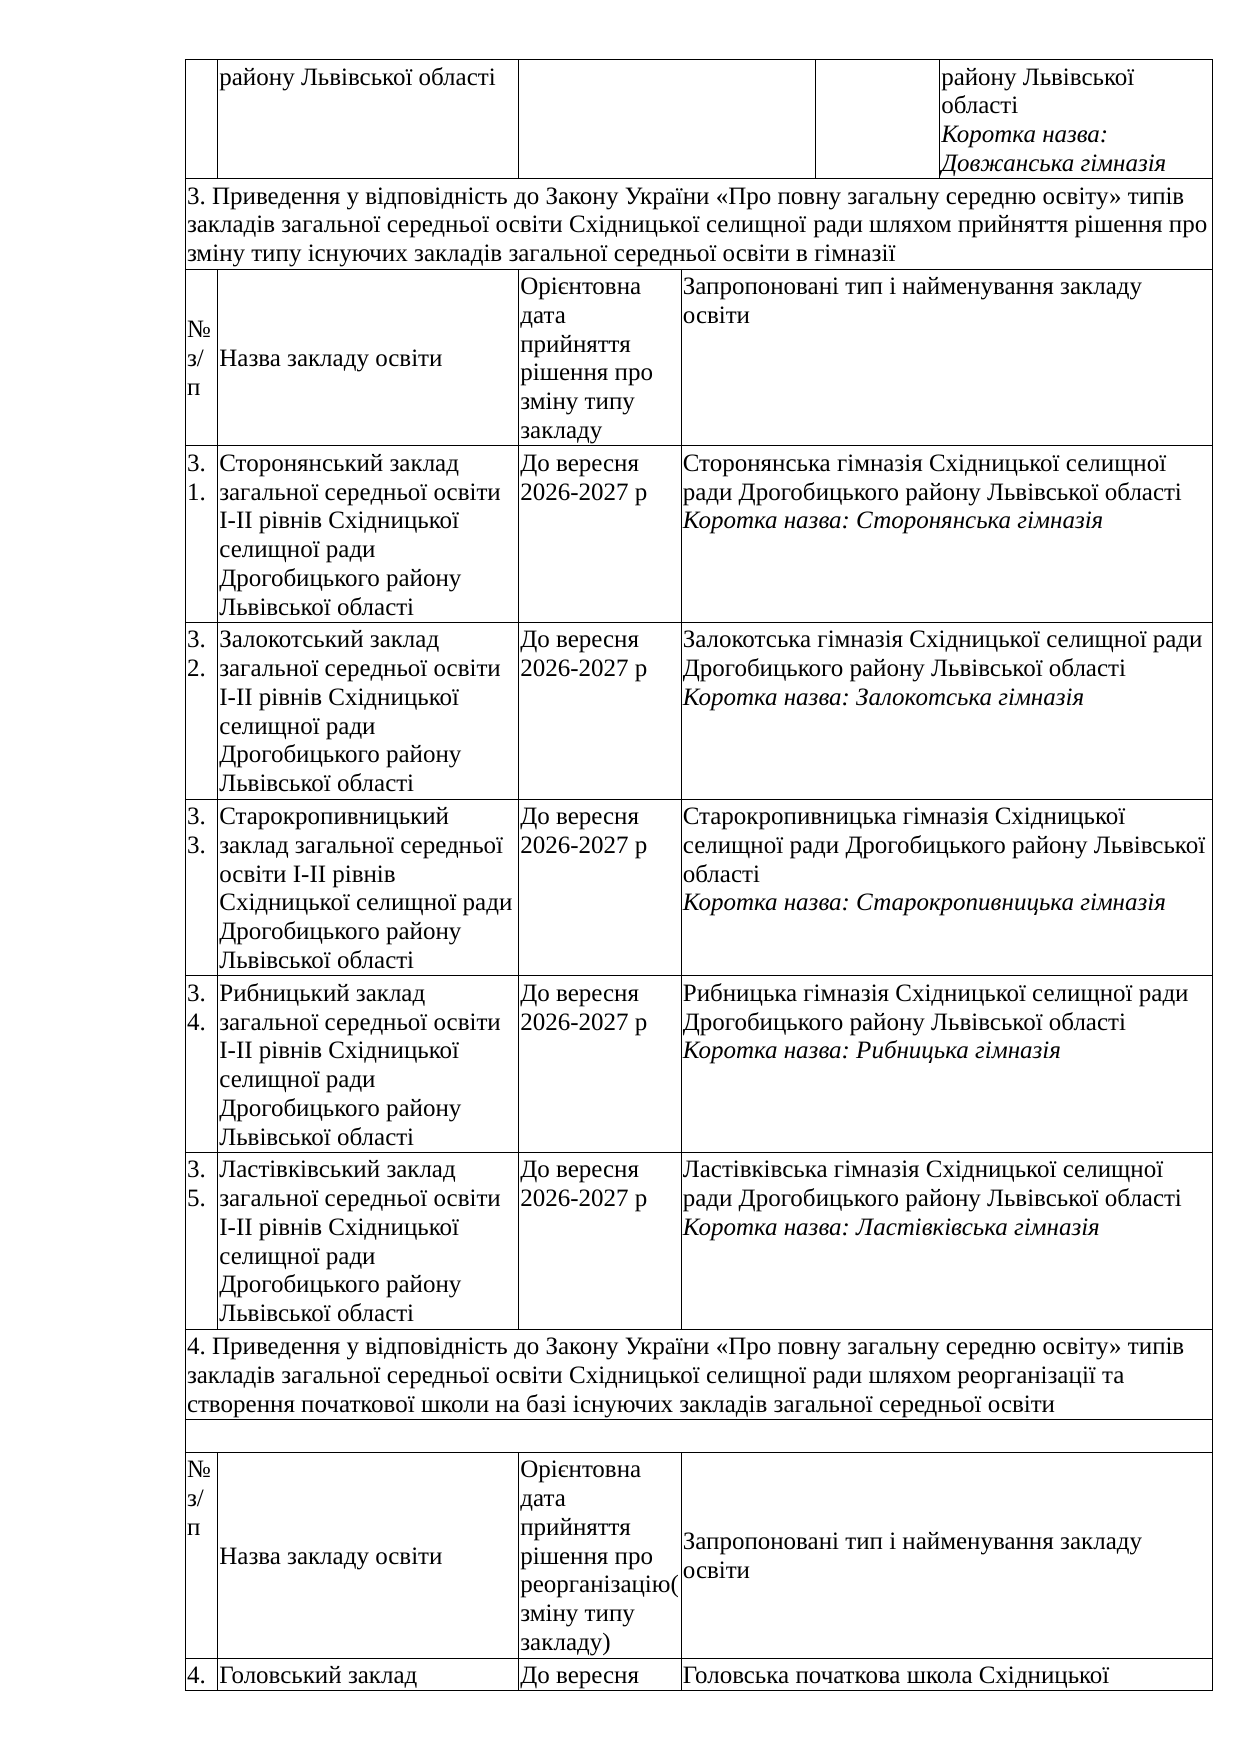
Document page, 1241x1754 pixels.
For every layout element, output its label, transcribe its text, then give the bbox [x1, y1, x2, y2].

table_cell 3. Приведення у відповідність до Закону України «Про повну загальну середню освіту» типів закладів загальної середньої освіти Східницької селищної ради шляхом прийняття рішення про зміну типу існуючих закладів загальної середньої освіти в гімназії [186, 179, 1212, 269]
table_cell Залокотський заклад загальної середньої освіти І-ІІ рівнів Східницької селищної ради Дрогобицького району Львівської області [218, 623, 518, 799]
table_cell 3.5. [186, 1153, 217, 1329]
table_cell Орієнтовна дата прийняття рішення про зміну типу закладу [519, 270, 681, 445]
table_cell 3.4. [186, 976, 217, 1152]
table_cell Рибницький заклад загальної середньої освіти І-ІІ рівнів Східницької селищної ради Дрогобицького району Львівської області [218, 976, 518, 1152]
table_cell Назва закладу освіти [218, 270, 518, 445]
table_cell До вересня [519, 1659, 681, 1690]
table_cell Головський заклад [218, 1659, 518, 1690]
table_cell До вересня 2026-2027 р [519, 446, 681, 622]
table_cell № з/п [186, 1453, 217, 1657]
table_cell До вересня 2026-2027 р [519, 800, 681, 975]
table_cell [186, 1420, 1212, 1452]
table_cell 3.2. [186, 623, 217, 799]
table_cell Сторонянська гімназія Східницької селищної ради Дрогобицького району Львівської області Коротка назва: Сторонянська гімназія [682, 446, 1212, 622]
table_cell [816, 60, 939, 178]
table_cell [186, 60, 217, 178]
table_cell До вересня 2026-2027 р [519, 1153, 681, 1329]
table_cell Назва закладу освіти [218, 1453, 518, 1657]
table_cell До вересня 2026-2027 р [519, 976, 681, 1152]
table_cell [519, 60, 815, 178]
table_cell Старокропивницька гімназія Східницької селищної ради Дрогобицького району Львівської області Коротка назва: Старокропивницька гімназія [682, 800, 1212, 975]
table_cell Запропоновані тип і найменування закладу освіти [682, 1453, 1212, 1657]
table_cell району Львівської області [218, 60, 518, 178]
table_cell 4. [186, 1659, 217, 1690]
table_cell Запропоновані тип і найменування закладу освіти [682, 270, 1212, 445]
table_cell Старокропивницький заклад загальної середньої освіти І-ІІ рівнів Східницької селищної ради Дрогобицького району Львівської області [218, 800, 518, 975]
table_cell № з/п [186, 270, 217, 445]
table_cell Сторонянський заклад загальної середньої освіти І-ІІ рівнів Східницької селищної ради Дрогобицького району Львівської області [218, 446, 518, 622]
table_cell 3.3. [186, 800, 217, 975]
table_cell Залокотська гімназія Східницької селищної ради Дрогобицького району Львівської області Коротка назва: Залокотська гімназія [682, 623, 1212, 799]
table_cell До вересня 2026-2027 р [519, 623, 681, 799]
table_cell Ластівківський заклад загальної середньої освіти І-ІІ рівнів Східницької селищної ради Дрогобицького району Львівської області [218, 1153, 518, 1329]
table_cell Головська початкова школа Східницької [682, 1659, 1212, 1690]
table_cell Орієнтовна дата прийняття рішення про реорганізацію(зміну типу закладу) [519, 1453, 681, 1657]
table_cell Ластівківська гімназія Східницької селищної ради Дрогобицького району Львівської області Коротка назва: Ластівківська гімназія [682, 1153, 1212, 1329]
table_cell Рибницька гімназія Східницької селищної ради Дрогобицького району Львівської області Коротка назва: Рибницька гімназія [682, 976, 1212, 1152]
table_cell району Львівської області Коротка назва: Довжанська гімназія [940, 60, 1212, 178]
table_cell 3.1. [186, 446, 217, 622]
table_cell 4. Приведення у відповідність до Закону України «Про повну загальну середню освіту» типів закладів загальної середньої освіти Східницької селищної ради шляхом реорганізації та створення початкової школи на базі існуючих закладів загальної середньої освіти [186, 1330, 1212, 1419]
